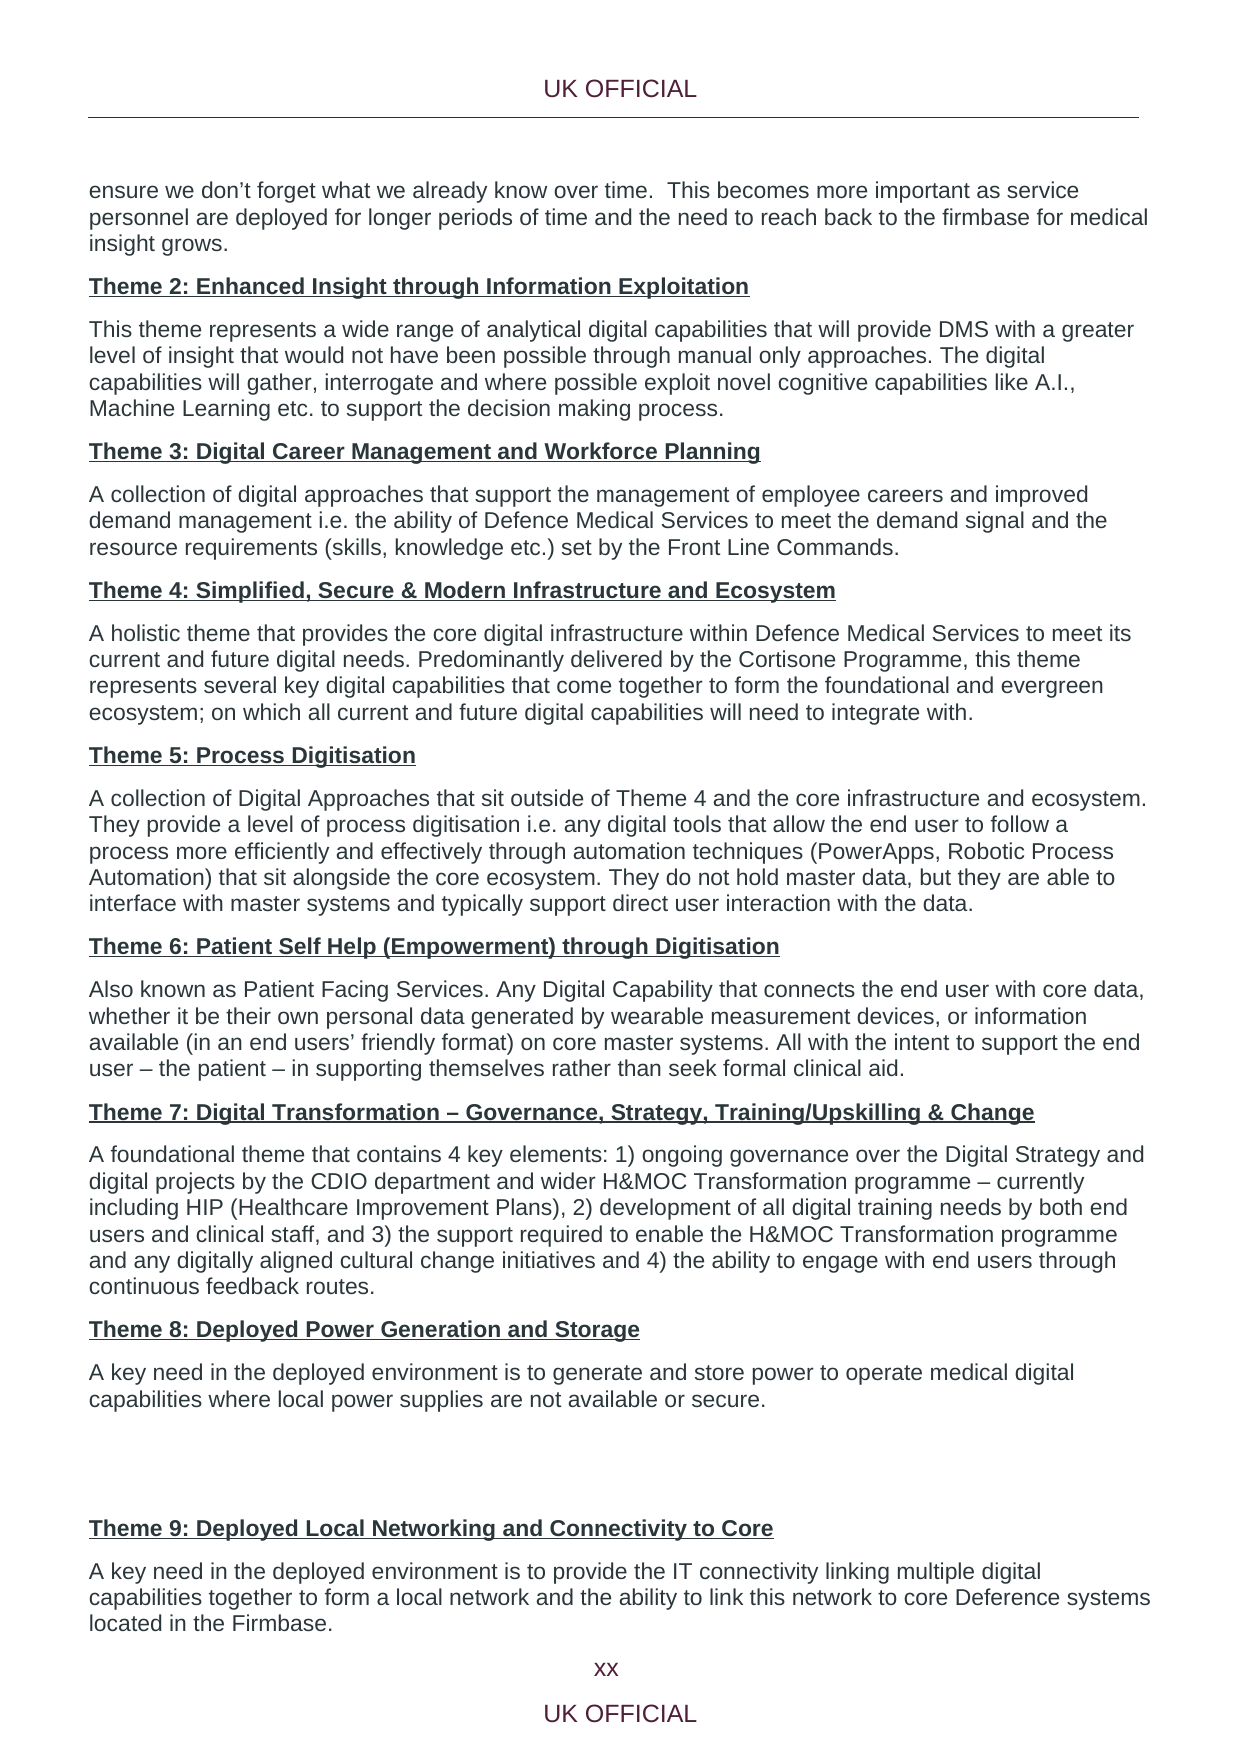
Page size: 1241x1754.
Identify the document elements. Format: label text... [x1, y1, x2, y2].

text A collection of digital approaches that support the management of employee careers and improved demand management i.e. the ability of Defence Medical Services to meet the demand signal and the resource requirements (skills, knowledge etc.) set by the Front Line Commands. [89, 481, 1152, 560]
text Also known as Patient Facing Services. Any Digital Capability that connects the end user with core data, whether it be their own personal data generated by wearable measurement devices, or information available (in an end users’ friendly format) on core master systems. All with the intent to support the end user – the patient – in supporting themselves rather than seek formal clinical aid. [89, 976, 1152, 1082]
text Theme 4: Simplified, Secure & Modern Infrastructure and Ecosystem [89, 577, 1152, 603]
text Theme 9: Deployed Local Networking and Connectivity to Core [89, 1515, 1152, 1541]
text Theme 5: Process Digitisation [89, 742, 1152, 768]
text A collection of Digital Approaches that sit outside of Theme 4 and the core infrastructure and ecosystem. They provide a level of process digitisation i.e. any digital tools that allow the end user to follow a process more efficiently and effectively through automation techniques (PowerApps, Robotic Process Automation) that sit alongside the core ecosystem. They do not hold master data, but they are able to interface with master systems and typically support direct user interaction with the data. [89, 785, 1152, 917]
text A foundational theme that contains 4 key elements: 1) ongoing governance over the Digital Strategy and digital projects by the CDIO department and wider H&MOC Transformation programme – currently including HIP (Healthcare Improvement Plans), 2) development of all digital training needs by both end users and clinical staff, and 3) the support required to enable the H&MOC Transformation programme and any digitally aligned cultural change initiatives and 4) the ability to engage with end users through continuous feedback routes. [89, 1141, 1152, 1299]
text A key need in the deployed environment is to generate and store power to operate medical digital capabilities where local power supplies are not available or secure. [89, 1359, 1152, 1412]
text A holistic theme that provides the core digital infrastructure within Defence Medical Services to meet its current and future digital needs. Predominantly delivered by the Cortisone Programme, this theme represents several key digital capabilities that come together to form the foundational and evergreen ecosystem; on which all current and future digital capabilities will need to integrate with. [89, 620, 1152, 725]
text Theme 6: Patient Self Help (Empowerment) through Digitisation [89, 933, 1152, 960]
text This theme represents a wide range of analytical digital capabilities that will provide DMS with a greater level of insight that would not have been possible through manual only approaches. The digital capabilities will gather, interrogate and where possible exploit novel cognitive capabilities like A.I., Machine Learning etc. to support the decision making process. [89, 316, 1152, 421]
text ensure we don’t forget what we already know over time. This becomes more important as service personnel are deployed for longer periods of time and the need to reach back to the firmbase for medical insight grows. [89, 177, 1152, 256]
text Theme 3: Digital Career Management and Workforce Planning [89, 438, 1152, 464]
text Theme 2: Enhanced Insight through Information Exploitation [89, 273, 1152, 299]
text Theme 7: Digital Transformation – Governance, Strategy, Training/Upskilling & Change [89, 1098, 1152, 1125]
text Theme 8: Deployed Power Generation and Storage [89, 1316, 1152, 1343]
text A key need in the deployed environment is to provide the IT connectivity linking multiple digital capabilities together to form a local network and the ability to link this network to core Deference systems located in the Firmbase. [89, 1558, 1152, 1637]
